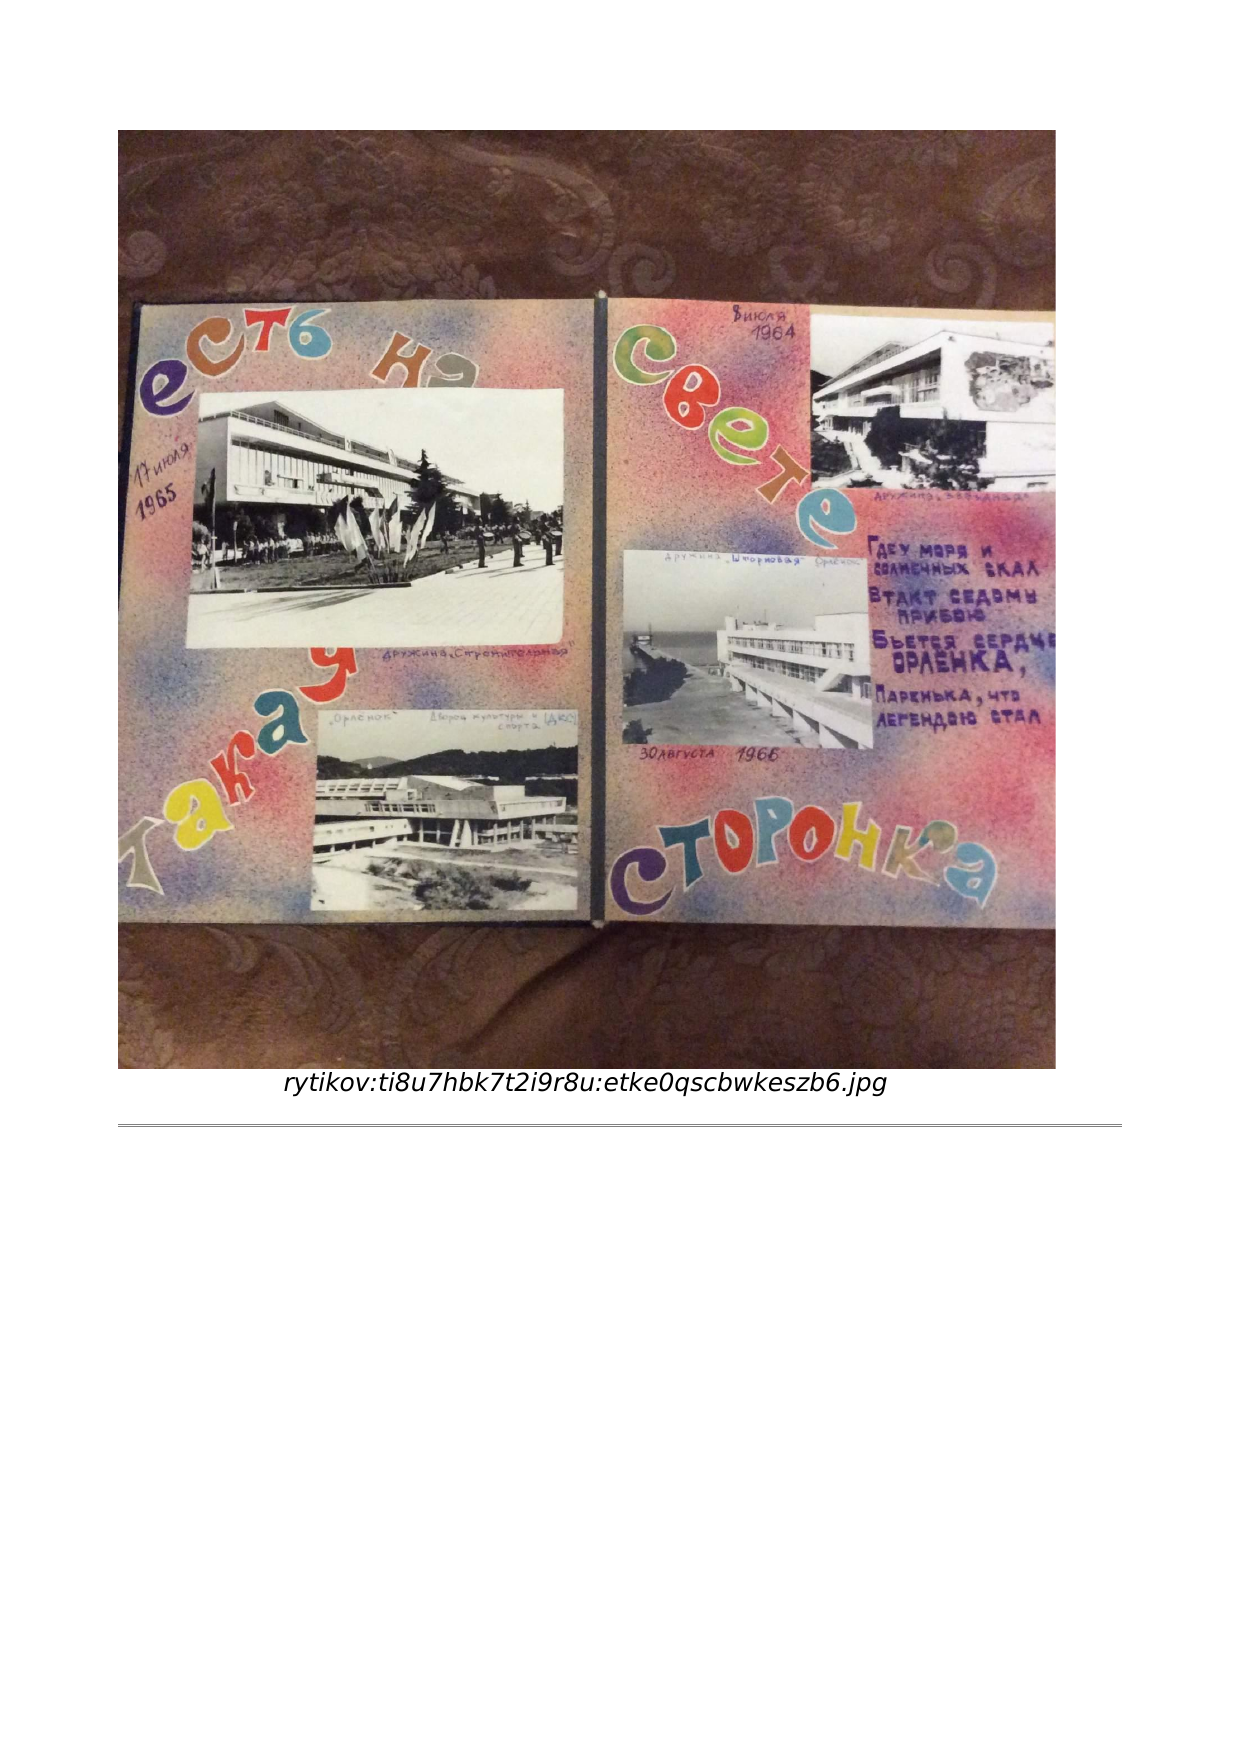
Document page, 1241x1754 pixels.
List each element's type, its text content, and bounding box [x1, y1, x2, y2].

text rytikov:ti8u7hbk7t2i9r8u:etke0qscbwkeszb6.jpg [118, 1069, 1056, 1097]
picture [118, 130, 1056, 1069]
